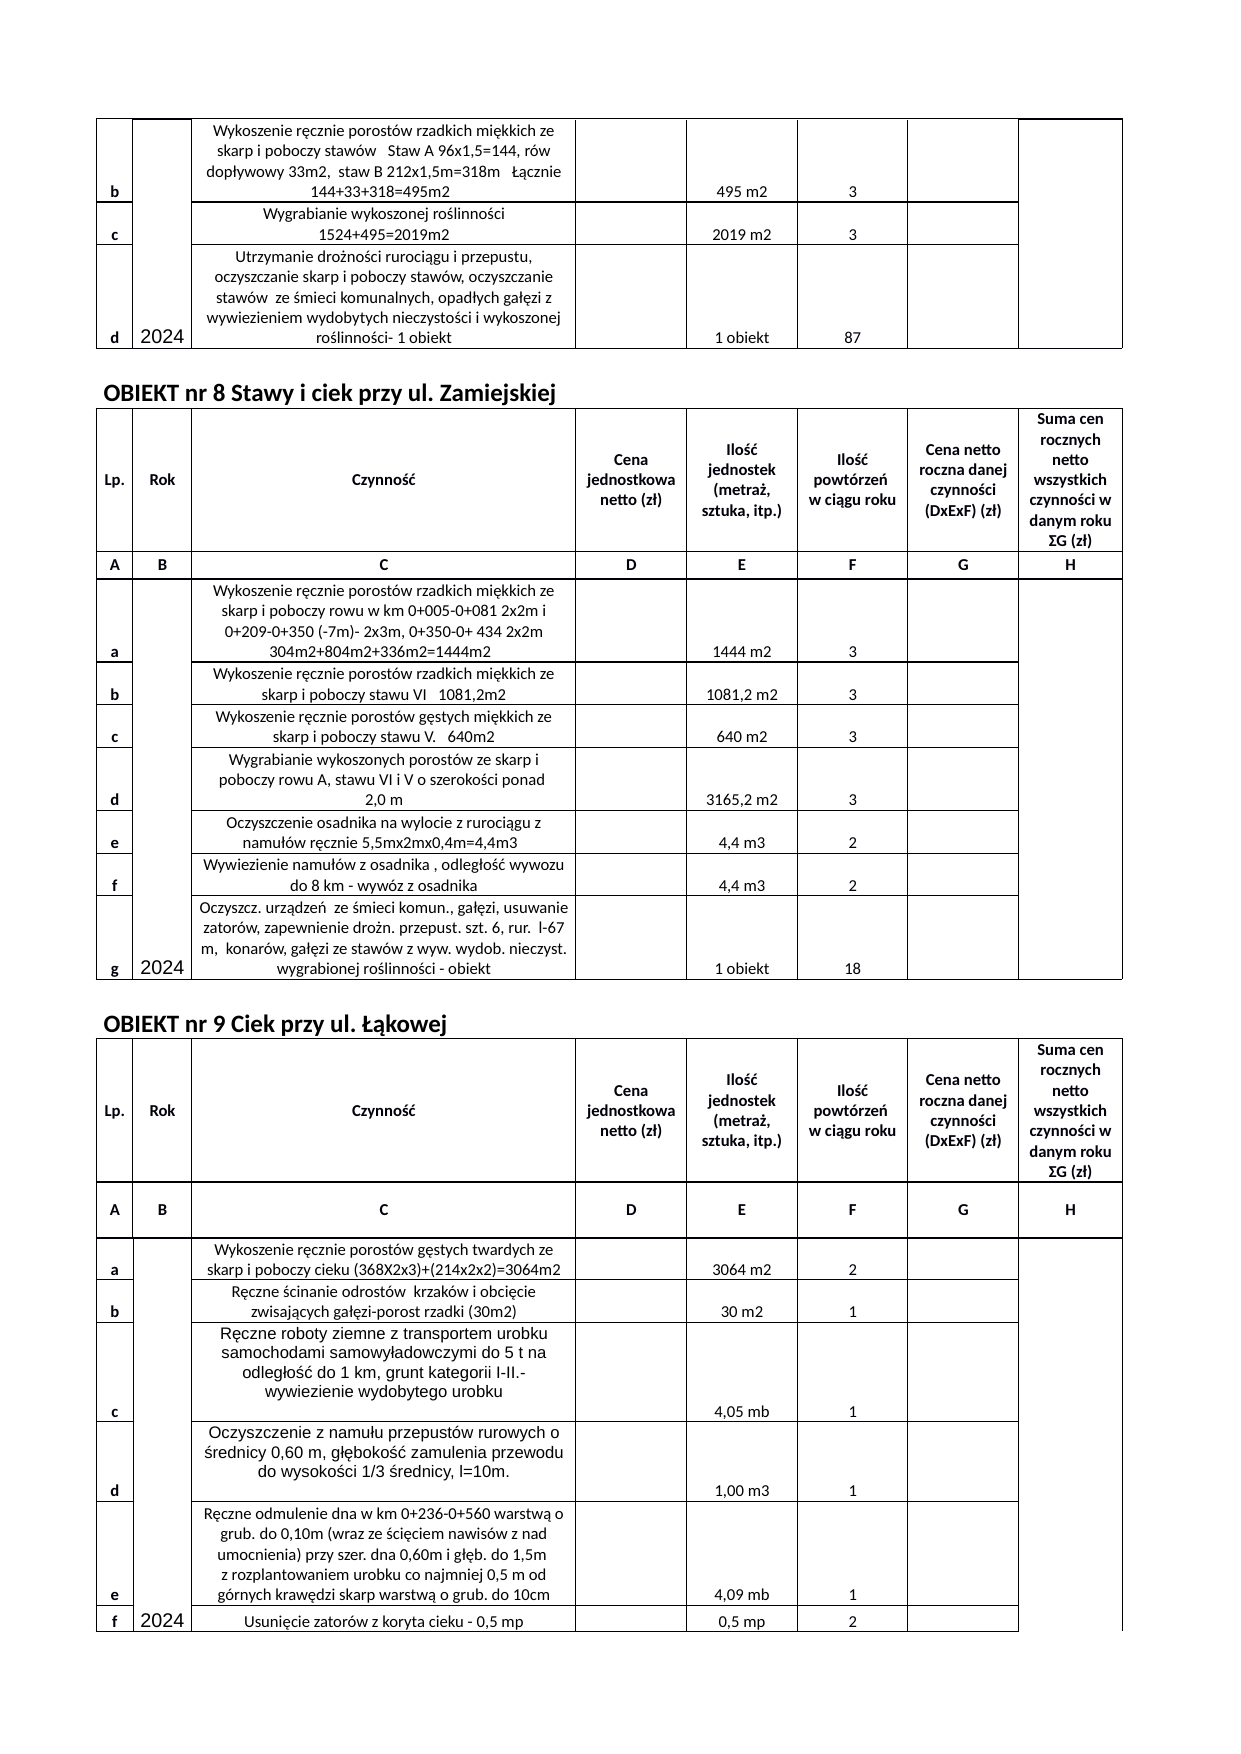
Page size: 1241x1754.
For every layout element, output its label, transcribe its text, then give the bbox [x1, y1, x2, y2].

table_cell 1444 m2 [687, 580, 797, 661]
table_cell E [687, 1183, 797, 1237]
table_cell 4,4 m3 [687, 811, 797, 853]
table_cell [908, 1606, 1018, 1631]
table_header Lp. [97, 409, 132, 551]
table_cell f [97, 854, 132, 895]
table_cell [908, 245, 1018, 348]
table_cell 87 [798, 245, 907, 348]
table_header Cena jednostkowa netto (zł) [576, 1039, 686, 1181]
table_cell B [133, 552, 191, 578]
table_header Czynność [192, 409, 575, 551]
table_cell d [97, 1422, 133, 1501]
table_cell F [798, 1183, 907, 1237]
table_cell [576, 705, 686, 747]
table_cell Wykoszenie ręcznie porostów rzadkich miękkich ze skarp i poboczy rowu w km 0+005-0+081 2x2m i 0+209-0+350 (-7m)- 2x3m, 0+350-0+ 434 2x2m 304m2+804m2+336m2=1444m2 [192, 580, 575, 661]
table_cell C [192, 1183, 575, 1237]
table_header Suma cen rocznych netto wszystkich czynności w danym roku ƩG (zł) [1019, 409, 1122, 551]
table_header Rok [133, 409, 191, 551]
table_cell 3165,2 m2 [687, 748, 797, 810]
table_header Rok [133, 1039, 191, 1181]
table_cell 30 m2 [687, 1280, 797, 1322]
table_header Lp. [97, 1039, 132, 1181]
table_cell [576, 580, 686, 661]
table_cell F [798, 552, 907, 578]
table_cell 495 m2 [686, 119, 797, 201]
table_cell [576, 748, 686, 810]
text OBIEKT nr 8 Stawy i ciek przy ul. Zamiejskiej [103, 377, 1122, 407]
table_cell 2024 [133, 120, 191, 348]
table_cell A [97, 552, 132, 578]
table_cell [576, 896, 686, 979]
table_cell [908, 705, 1018, 747]
table_header Cena jednostkowa netto (zł) [576, 409, 686, 551]
table_cell 1 [798, 1323, 907, 1421]
table_cell d [97, 748, 132, 810]
table_cell [908, 663, 1018, 704]
table_cell [908, 854, 1018, 895]
table_cell c [97, 705, 132, 747]
table_cell 2019 m2 [687, 203, 797, 244]
table_cell [1019, 120, 1122, 348]
table_cell 4,05 mb [687, 1323, 797, 1421]
table_cell Wykoszenie ręcznie porostów rzadkich miękkich ze skarp i poboczy stawów Staw A 96x1,5=144, rów dopływowy 33m2, staw B 212x1,5m=318m Łącznie 144+33+318=495m2 [192, 119, 576, 201]
table_cell [576, 1502, 686, 1605]
table_cell D [576, 1183, 686, 1237]
table_cell 3 [798, 705, 907, 747]
table_cell E [687, 552, 797, 578]
table_cell 2 [798, 811, 907, 853]
table_cell 1 [798, 1422, 907, 1501]
table_cell Oczyszczenie z namułu przepustów rurowych o średnicy 0,60 m, głębokość zamulenia przewodu do wysokości 1/3 średnicy, l=10m. [192, 1422, 575, 1501]
table_cell [908, 748, 1018, 810]
table_cell A [97, 1183, 132, 1237]
table_cell G [908, 1183, 1018, 1237]
table_cell 2024 [133, 580, 191, 979]
table_cell [908, 811, 1018, 853]
table_cell [576, 119, 686, 201]
table_cell [576, 1280, 686, 1322]
table_header Ilość powtórzeń w ciągu roku [798, 409, 907, 551]
table_cell Utrzymanie drożności rurociągu i przepustu, oczyszczanie skarp i poboczy stawów, oczyszczanie stawów ze śmieci komunalnych, opadłych gałęzi z wywiezieniem wydobytych nieczystości i wykoszonej roślinności- 1 obiekt [192, 245, 575, 348]
table_cell [908, 1323, 1018, 1421]
table_cell Ręczne ścinanie odrostów krzaków i obcięcie zwisających gałęzi-porost rzadki (30m2) [192, 1280, 575, 1322]
table_cell 1,00 m3 [687, 1422, 797, 1501]
table_cell H [1019, 552, 1122, 578]
table_cell 2 [798, 854, 907, 895]
table_cell 1081,2 m2 [687, 663, 797, 704]
table_cell Usunięcie zatorów z koryta cieku - 0,5 mp [192, 1606, 575, 1631]
table_cell [576, 203, 686, 244]
table_cell c [97, 1323, 133, 1421]
table_cell 1 [798, 1280, 907, 1322]
table_cell 3 [798, 580, 907, 661]
table_cell Oczyszcz. urządzeń ze śmieci komun., gałęzi, usuwanie zatorów, zapewnienie drożn. przepust. szt. 6, rur. l-67 m, konarów, gałęzi ze stawów z wyw. wydob. nieczyst. wygrabionej roślinności - obiekt [192, 896, 575, 979]
table_header Cena netto roczna danej czynności (DxExF) (zł) [908, 1039, 1018, 1181]
table_cell [908, 1502, 1018, 1605]
table_cell Wygrabianie wykoszonej roślinności 1524+495=2019m2 [192, 203, 575, 244]
table_cell [576, 1606, 686, 1631]
table_cell [1019, 1239, 1122, 1631]
table_cell [908, 203, 1018, 244]
table_cell Wykoszenie ręcznie porostów rzadkich miękkich ze skarp i poboczy stawu VI 1081,2m2 [192, 663, 575, 704]
table_cell a [97, 1239, 133, 1279]
table_cell c [97, 203, 132, 244]
table_cell 4,09 mb [687, 1502, 797, 1605]
table_cell 1 [798, 1502, 907, 1605]
table_cell [576, 245, 686, 348]
table_cell 3 [797, 119, 908, 201]
table_cell b [97, 1280, 133, 1322]
table_cell H [1019, 1183, 1122, 1237]
table_cell 1 obiekt [687, 896, 797, 979]
table_cell 1 obiekt [687, 245, 797, 348]
table_cell 2024 [134, 1239, 191, 1631]
table_cell 640 m2 [687, 705, 797, 747]
table_cell [908, 580, 1018, 661]
table_cell 3 [798, 748, 907, 810]
table_cell [908, 1239, 1018, 1279]
table_cell [576, 1422, 686, 1501]
table_cell 2 [798, 1606, 907, 1631]
table_cell d [97, 245, 132, 348]
table_cell b [97, 663, 132, 704]
table_cell e [97, 1502, 133, 1605]
table_cell [576, 1323, 686, 1421]
table_cell [576, 1239, 686, 1279]
table_cell 4,4 m3 [687, 854, 797, 895]
table_cell 3 [798, 203, 907, 244]
table_cell C [192, 552, 575, 578]
table_cell [908, 119, 1018, 201]
table_cell 18 [798, 896, 907, 979]
table_cell [576, 811, 686, 853]
table_header Ilość jednostek (metraż, sztuka, itp.) [687, 1039, 797, 1181]
table_cell Wygrabianie wykoszonych porostów ze skarp i poboczy rowu A, stawu VI i V o szerokości ponad 2,0 m [192, 748, 575, 810]
table_header Cena netto roczna danej czynności (DxExF) (zł) [908, 409, 1018, 551]
table_cell [908, 1280, 1018, 1322]
table_cell 3064 m2 [687, 1239, 797, 1279]
table_cell [576, 663, 686, 704]
table_cell Oczyszczenie osadnika na wylocie z rurociągu z namułów ręcznie 5,5mx2mx0,4m=4,4m3 [192, 811, 575, 853]
table_header Ilość powtórzeń w ciągu roku [798, 1039, 907, 1181]
table_cell [576, 854, 686, 895]
table_cell e [97, 811, 132, 853]
table_cell g [97, 896, 132, 979]
table_header Czynność [192, 1039, 575, 1181]
text OBIEKT nr 9 Ciek przy ul. Łąkowej [103, 1008, 1122, 1038]
table_cell 3 [798, 663, 907, 704]
table_cell b [97, 119, 132, 201]
table_cell Wywiezienie namułów z osadnika , odległość wywozu do 8 km - wywóz z osadnika [192, 854, 575, 895]
table_cell 0,5 mp [687, 1606, 797, 1631]
table_cell Wykoszenie ręcznie porostów gęstych miękkich ze skarp i poboczy stawu V. 640m2 [192, 705, 575, 747]
table_cell Wykoszenie ręcznie porostów gęstych twardych ze skarp i poboczy cieku (368X2x3)+(214x2x2)=3064m2 [192, 1239, 575, 1279]
table_cell B [133, 1183, 191, 1237]
table_cell Ręczne odmulenie dna w km 0+236-0+560 warstwą o grub. do 0,10m (wraz ze ścięciem nawisów z nad umocnienia) przy szer. dna 0,60m i głęb. do 1,5m z rozplantowaniem urobku co najmniej 0,5 m od górnych krawędzi skarp warstwą o grub. do 10cm [192, 1502, 575, 1605]
table_header Ilość jednostek (metraż, sztuka, itp.) [687, 409, 797, 551]
table_cell Ręczne roboty ziemne z transportem urobku samochodami samowyładowczymi do 5 t na odległość do 1 km, grunt kategorii I-II.-wywiezienie wydobytego urobku [192, 1323, 575, 1421]
table_cell f [97, 1606, 133, 1631]
table_header Suma cen rocznych netto wszystkich czynności w danym roku ƩG (zł) [1019, 1039, 1122, 1181]
table_cell [908, 1422, 1018, 1501]
table_cell a [97, 580, 132, 661]
table_cell [1019, 580, 1122, 979]
table_cell [908, 896, 1018, 979]
table_cell G [908, 552, 1018, 578]
table_cell 2 [798, 1239, 907, 1279]
table_cell D [576, 552, 686, 578]
